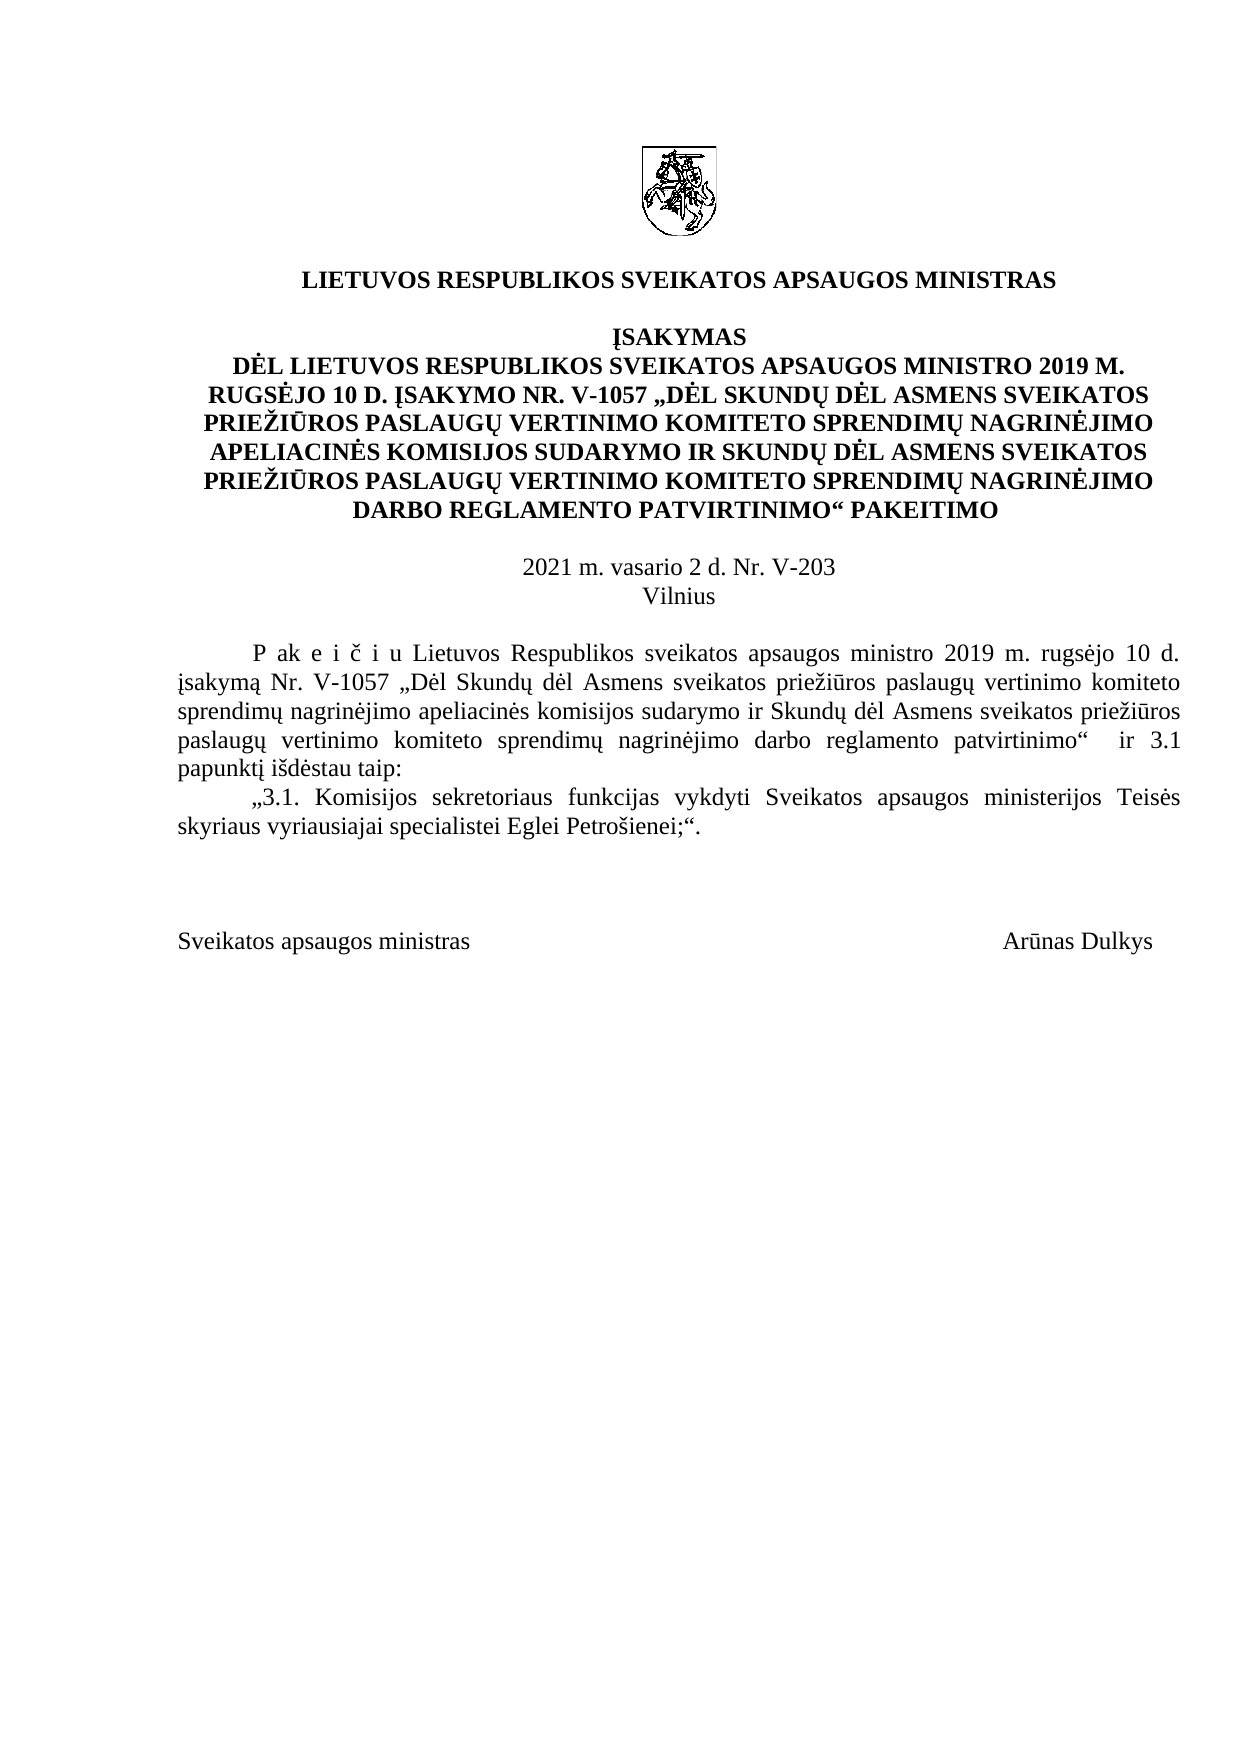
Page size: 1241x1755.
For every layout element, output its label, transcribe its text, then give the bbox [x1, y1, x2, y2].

text ĮSAKYMAS [177, 322, 1181, 351]
text LIETUVOS RESPUBLIKOS SVEIKATOS APSAUGOS MINISTRAS [177, 265, 1181, 293]
text „3.1. Komisijos sekretoriaus funkcijas vykdyti Sveikatos apsaugos ministerijos Teisės skyriaus vyriausiajai specialistei Eglei Petrošienei;“. [177, 782, 1181, 840]
text Sveikatos apsaugos ministras Arūnas Dulkys [177, 926, 1181, 955]
text DĖL LIETUVOS RESPUBLIKOS SVEIKATOS APSAUGOS MINISTRO 2019 M. RUGSĖJO 10 D. ĮSAKYMO NR. V-1057 „DĖL SKUNDŲ DĖL ASMENS SVEIKATOS PRIEŽIŪROS PASLAUGŲ VERTINIMO KOMITETO SPRENDIMŲ NAGRINĖJIMO APELIACINĖS KOMISIJOS SUDARYMO IR SKUNDŲ DĖL ASMENS SVEIKATOS PRIEŽIŪROS PASLAUGŲ VERTINIMO KOMITETO SPRENDIMŲ NAGRINĖJIMO DARBO REGLAMENTO PATVIRTINIMO“ PAKEITIMO [177, 351, 1180, 523]
text P ak e i č i u Lietuvos Respublikos sveikatos apsaugos ministro 2019 m. rugsėjo 10 d. įsakymą Nr. V-1057 „Dėl Skundų dėl Asmens sveikatos priežiūros paslaugų vertinimo komiteto sprendimų nagrinėjimo apeliacinės komisijos sudarymo ir Skundų dėl Asmens sveikatos priežiūros paslaugų vertinimo komiteto sprendimų nagrinėjimo darbo reglamento patvirtinimo“ ir 3.1 papunktį išdėstau taip: [177, 638, 1181, 782]
text Vilnius [177, 581, 1180, 610]
text 2021 m. vasario 2 d. Nr. V-203 [177, 552, 1180, 581]
